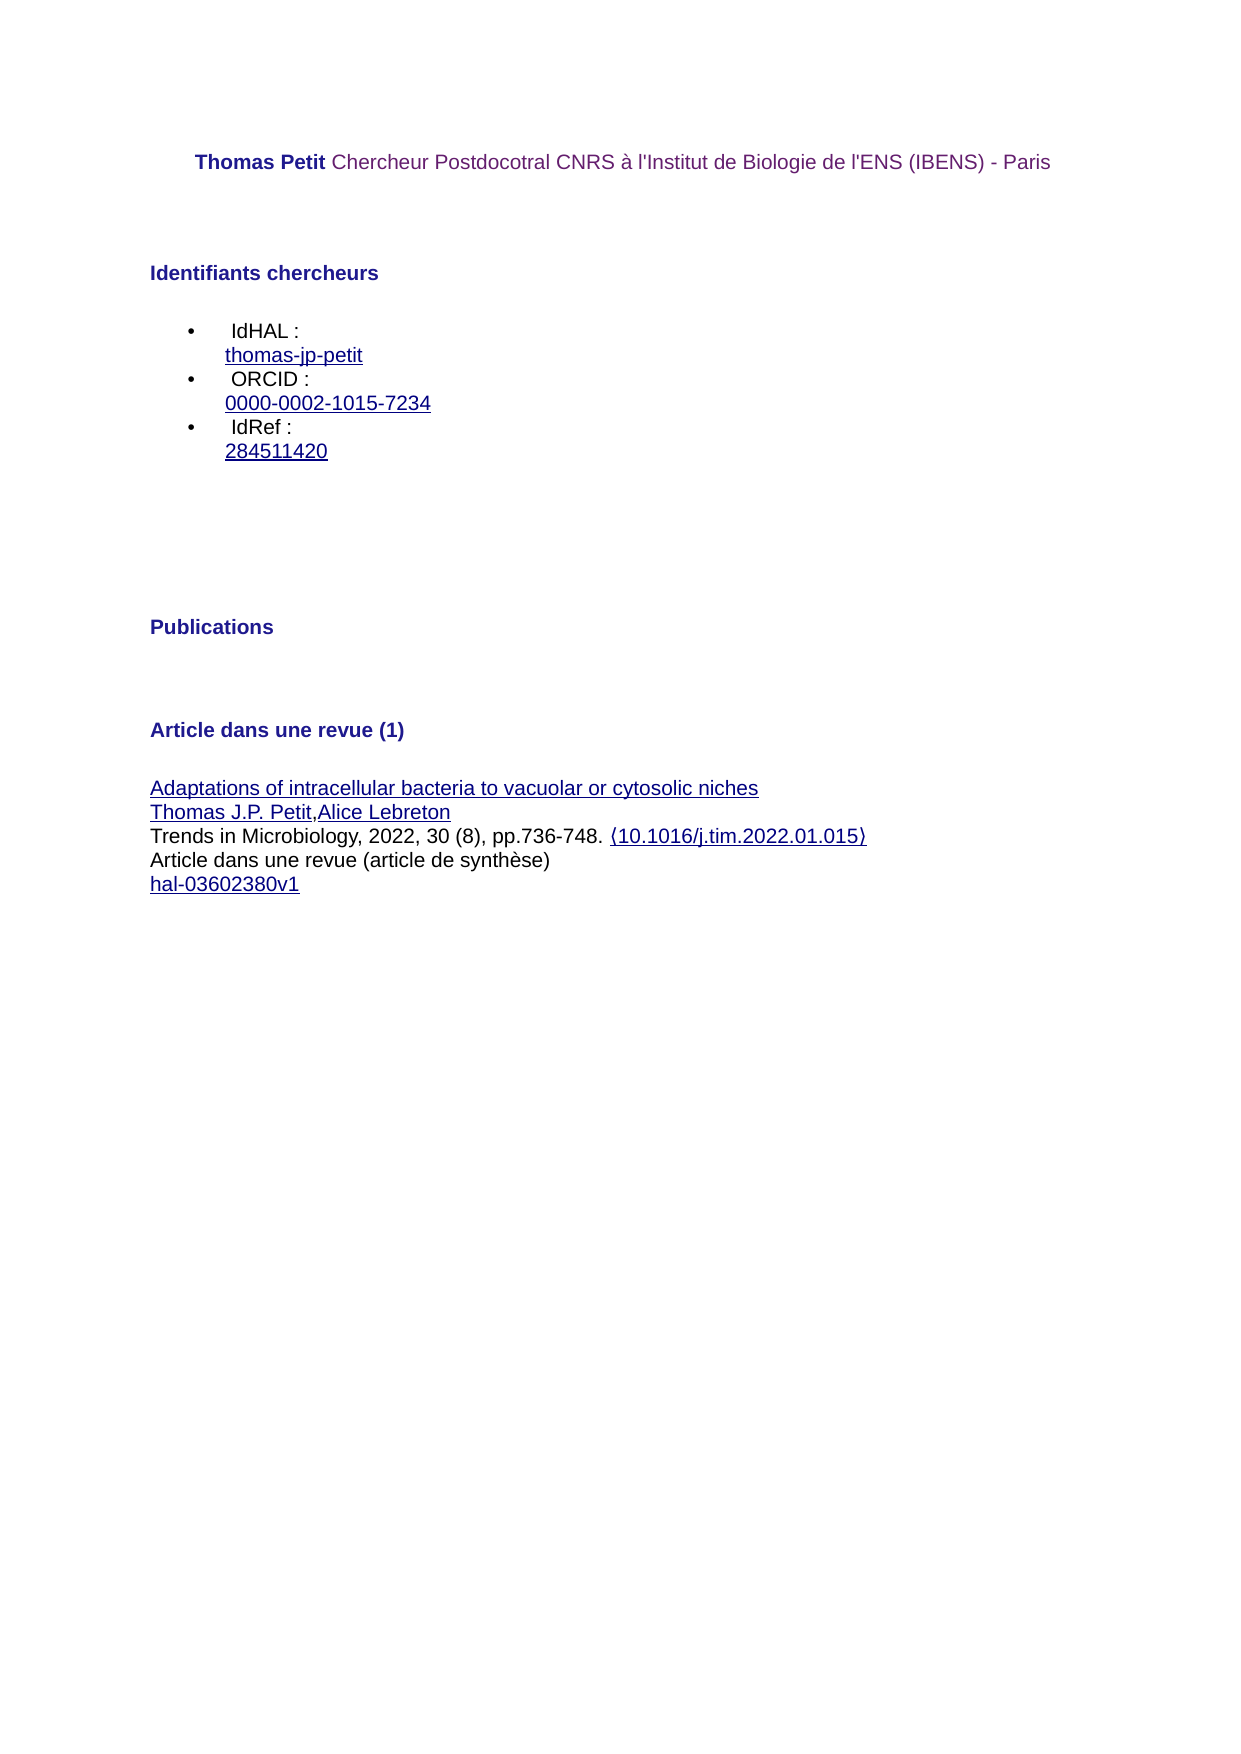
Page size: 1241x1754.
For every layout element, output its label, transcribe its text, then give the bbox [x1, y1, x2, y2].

table_header Adaptations of intracellular bacteria to vacuolar or cytosolic niches Thomas J.P. Petit,Alice Lebreton Trends in Microbiology, 2022, 30 (8), pp.736-748. ⟨10.1016/j.tim.2022.01.015⟩ Article dans une revue (article de synthèse) hal-03602380v1 [150, 776, 1090, 896]
list ORCID : [187, 367, 1090, 391]
list IdRef : [187, 414, 1090, 438]
list 0000-0002-1015-7234 [187, 391, 1090, 414]
subtitle Article dans une revue (1) [150, 718, 1090, 742]
subtitle Thomas Petit Chercheur Postdocotral CNRS à l'Institut de Biologie de l'ENS (IBENS) - Paris [150, 150, 1090, 174]
subtitle Identifiants chercheurs [150, 260, 1090, 284]
list 284511420 [187, 438, 1090, 462]
list thomas-jp-petit [187, 343, 1090, 367]
subtitle Publications [150, 614, 1090, 638]
list IdHAL : [187, 319, 1090, 343]
